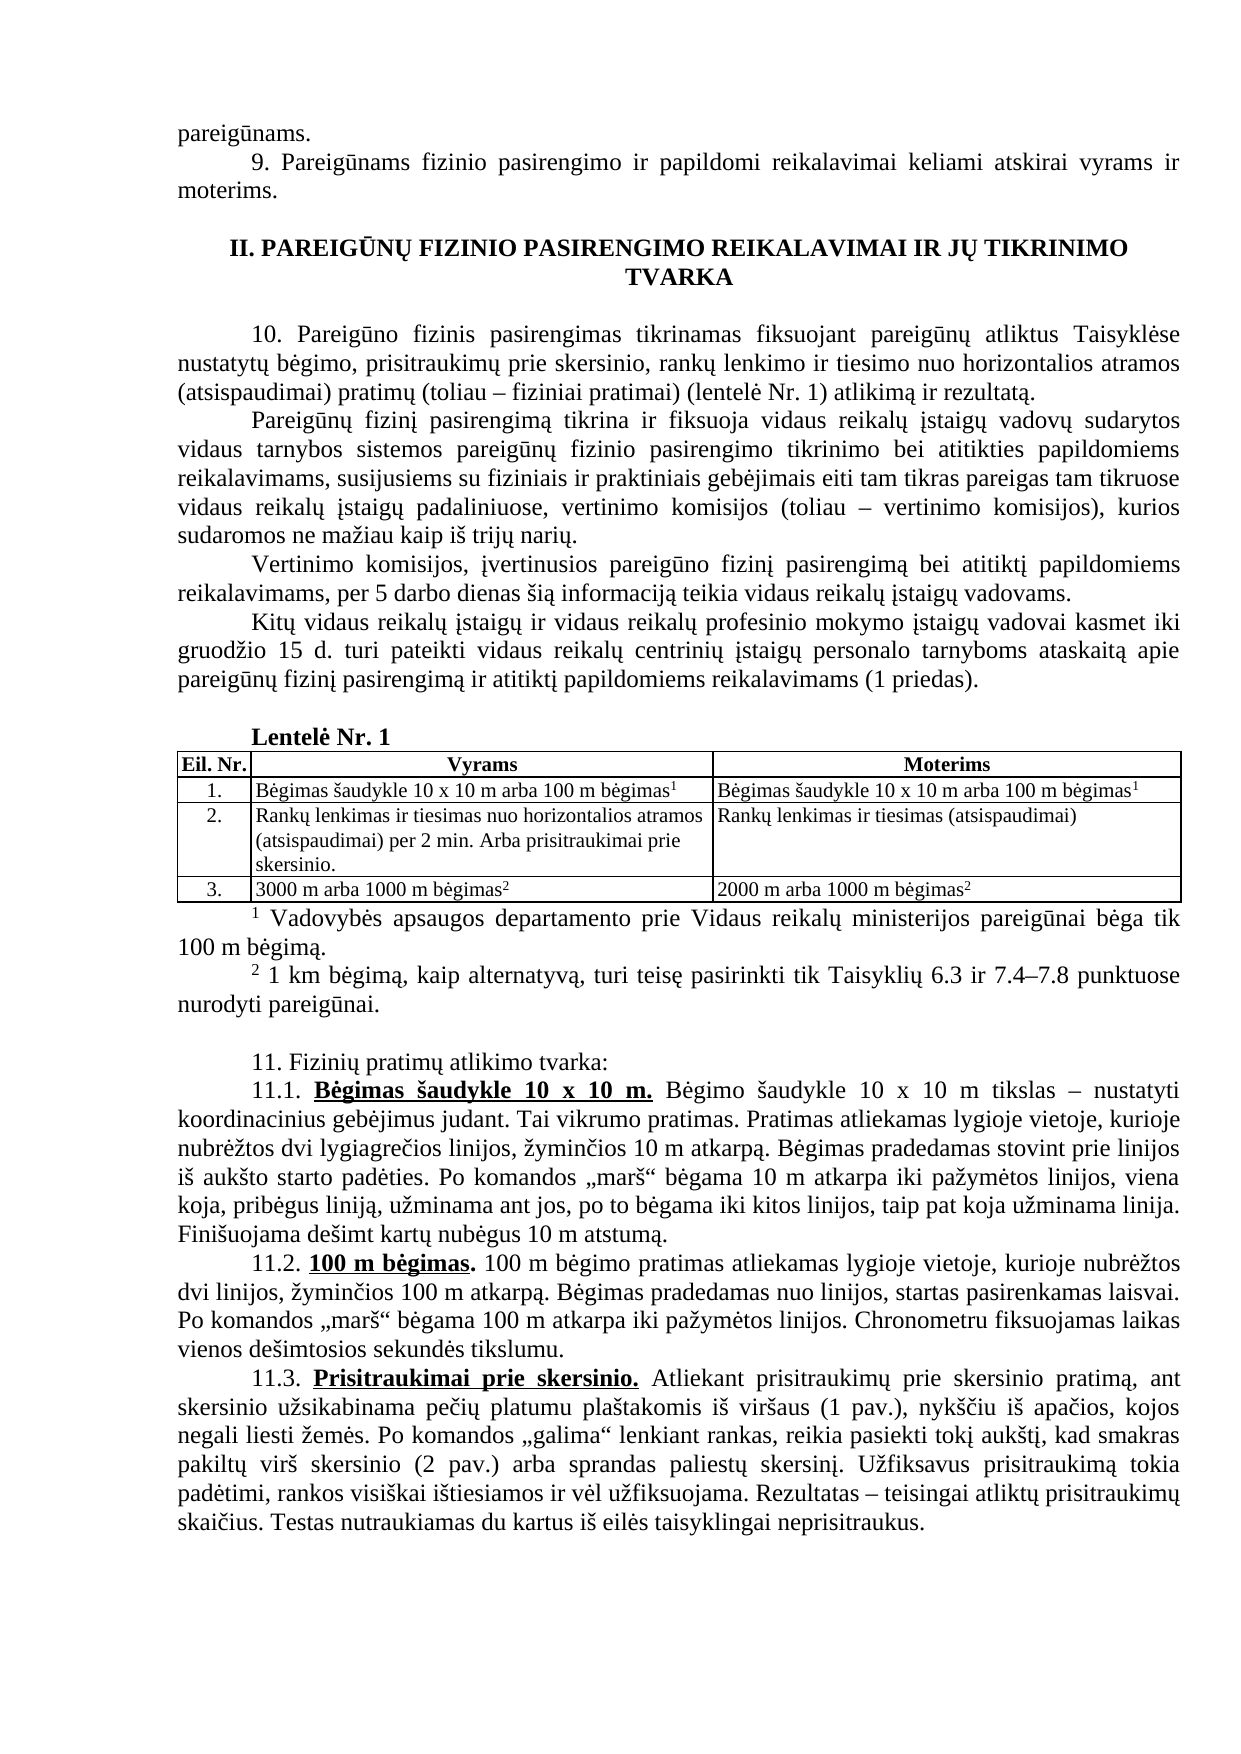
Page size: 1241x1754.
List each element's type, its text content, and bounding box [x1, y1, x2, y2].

text 2 1 km bėgimą, kaip alternatyvą, turi teisę pasirinkti tik Taisyklių 6.3 ir 7.4–7.8 punktuose nurodyti pareigūnai. [177, 960, 1181, 1018]
text Vertinimo komisijos, įvertinusios pareigūno fizinį pasirengimą bei atitiktį papildomiems reikalavimams, per 5 darbo dienas šią informaciją teikia vidaus reikalų įstaigų vadovams. [177, 549, 1181, 607]
text 1 Vadovybės apsaugos departamento prie Vidaus reikalų ministerijos pareigūnai bėga tik 100 m bėgimą. [177, 903, 1181, 960]
text 11.2. 100 m bėgimas. 100 m bėgimo pratimas atliekamas lygioje vietoje, kurioje nubrėžtos dvi linijos, žyminčios 100 m atkarpą. Bėgimas pradedamas nuo linijos, startas pasirenkamas laisvai. Po komandos „marš“ bėgama 100 m atkarpa iki pažymėtos linijos. Chronometru fiksuojamas laikas vienos dešimtosios sekundės tikslumu. [177, 1248, 1181, 1363]
text 9. Pareigūnams fizinio pasirengimo ir papildomi reikalavimai keliami atskirai vyrams ir moterims. [177, 147, 1181, 204]
text Lentelė Nr. 1 [177, 722, 1181, 751]
text 10. Pareigūno fizinis pasirengimas tikrinamas fiksuojant pareigūnų atliktus Taisyklėse nustatytų bėgimo, prisitraukimų prie skersinio, rankų lenkimo ir tiesimo nuo horizontalios atramos (atsispaudimai) pratimų (toliau – fiziniai pratimai) (lentelė Nr. 1) atlikimą ir rezultatą. [177, 319, 1181, 406]
text Kitų vidaus reikalų įstaigų ir vidaus reikalų profesinio mokymo įstaigų vadovai kasmet iki gruodžio 15 d. turi pateikti vidaus reikalų centrinių įstaigų personalo tarnyboms ataskaitą apie pareigūnų fizinį pasirengimą ir atitiktį papildomiems reikalavimams (1 priedas). [177, 607, 1181, 693]
text pareigūnams. [177, 118, 1181, 147]
text Pareigūnų fizinį pasirengimą tikrina ir fiksuoja vidaus reikalų įstaigų vadovų sudarytos vidaus tarnybos sistemos pareigūnų fizinio pasirengimo tikrinimo bei atitikties papildomiems reikalavimams, susijusiems su fiziniais ir praktiniais gebėjimais eiti tam tikras pareigas tam tikruose vidaus reikalų įstaigų padaliniuose, vertinimo komisijos (toliau – vertinimo komisijos), kurios sudaromos ne mažiau kaip iš trijų narių. [177, 406, 1181, 549]
text 11.3. Prisitraukimai prie skersinio. Atliekant prisitraukimų prie skersinio pratimą, ant skersinio užsikabinama pečių platumu plaštakomis iš viršaus (1 pav.), nykščiu iš apačios, kojos negali liesti žemės. Po komandos „galima“ lenkiant rankas, reikia pasiekti tokį aukštį, kad smakras pakiltų virš skersinio (2 pav.) arba sprandas paliestų skersinį. Užfiksavus prisitraukimą tokia padėtimi, rankos visiškai ištiesiamos ir vėl užfiksuojama. Rezultatas – teisingai atliktų prisitraukimų skaičius. Testas nutraukiamas du kartus iš eilės taisyklingai neprisitraukus. [177, 1363, 1181, 1535]
table_cell Rankų lenkimas ir tiesimas (atsispaudimai) [714, 803, 1180, 876]
text II. PAREIGŪNŲ FIZINIO PASIRENGIMO REIKALAVIMAI IR JŲ TIKRINIMO TVARKA [177, 233, 1181, 291]
text 11.1. Bėgimas šaudykle 10 x 10 m. Bėgimo šaudykle 10 x 10 m tikslas – nustatyti koordinacinius gebėjimus judant. Tai vikrumo pratimas. Pratimas atliekamas lygioje vietoje, kurioje nubrėžtos dvi lygiagrečios linijos, žyminčios 10 m atkarpą. Bėgimas pradedamas stovint prie linijos iš aukšto starto padėties. Po komandos „marš“ bėgama 10 m atkarpa iki pažymėtos linijos, viena koja, pribėgus liniją, užminama ant jos, po to bėgama iki kitos linijos, taip pat koja užminama linija. Finišuojama dešimt kartų nubėgus 10 m atstumą. [177, 1075, 1181, 1248]
table_cell 2. [178, 803, 250, 876]
text 11. Fizinių pratimų atlikimo tvarka: [177, 1047, 1181, 1075]
